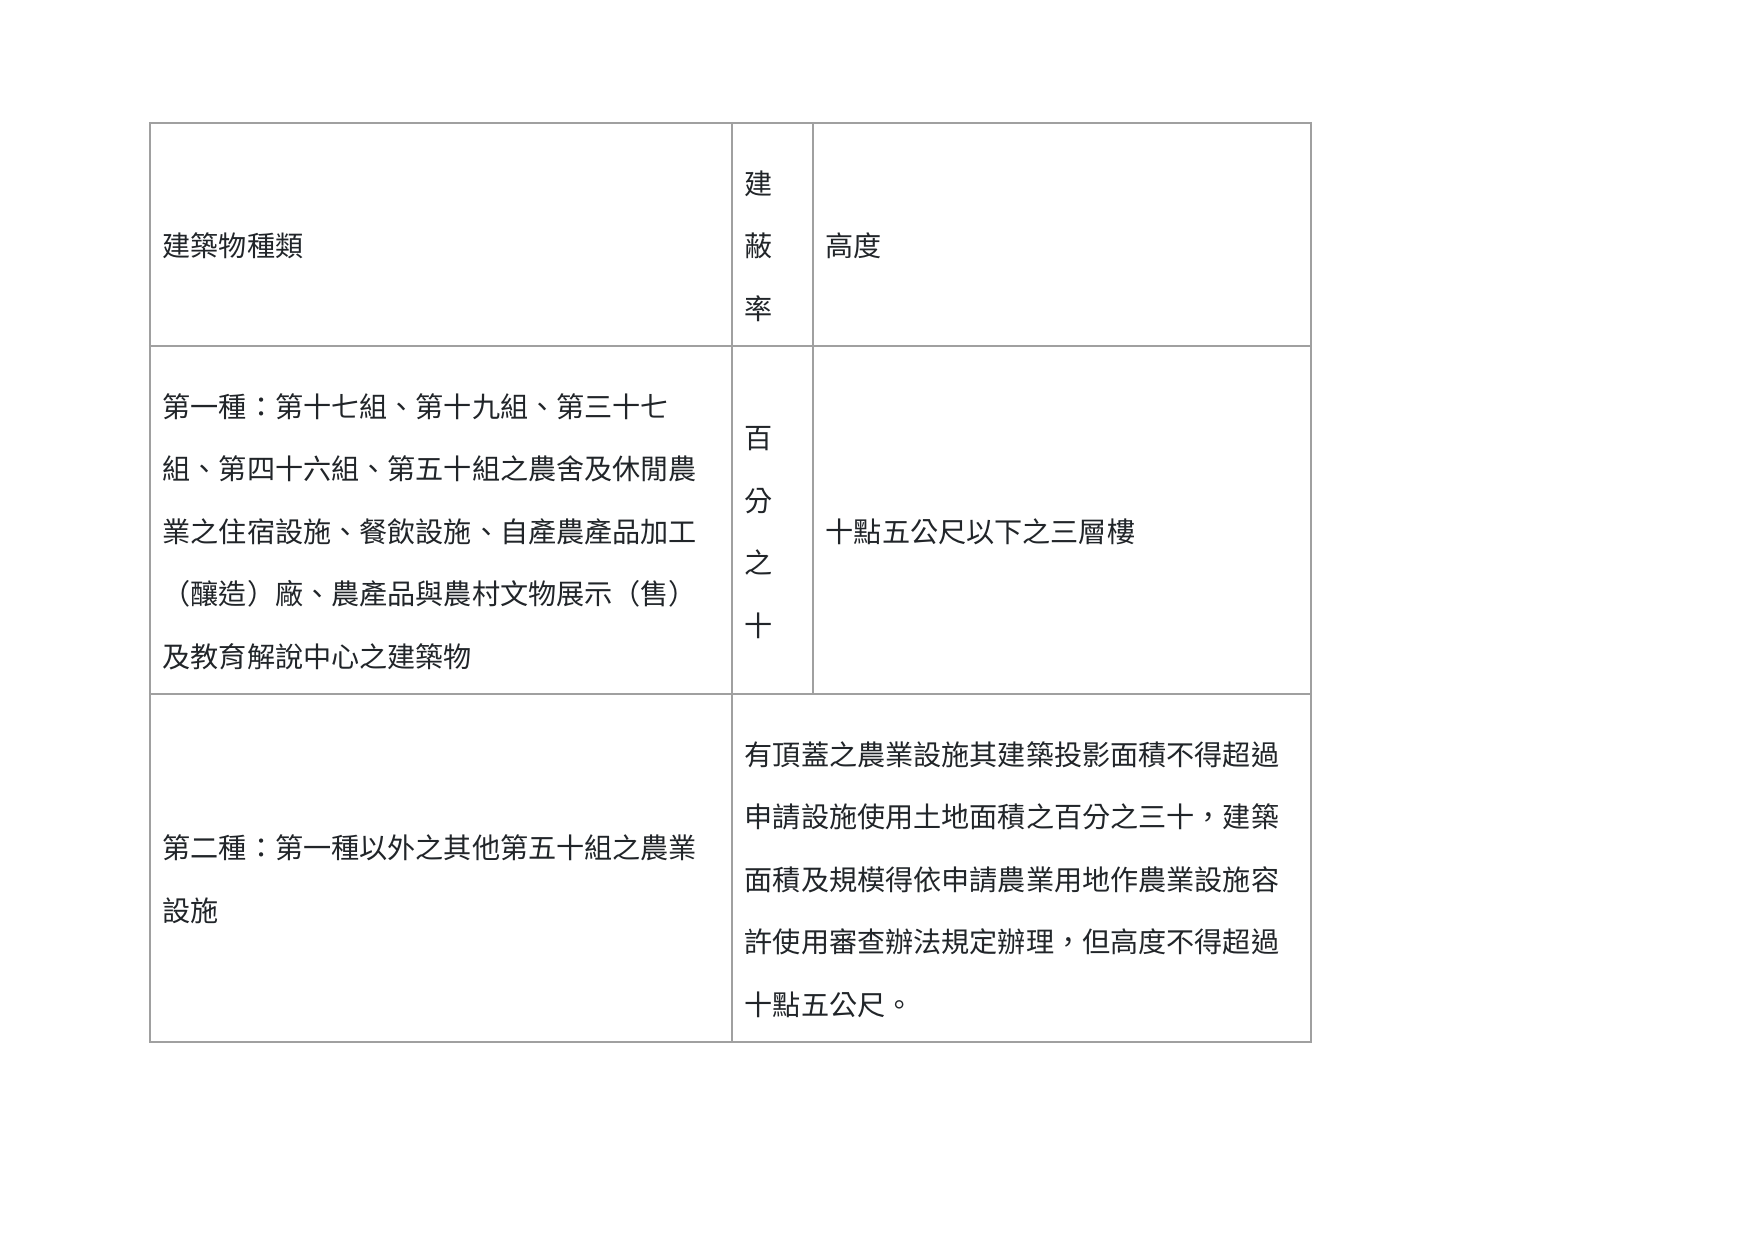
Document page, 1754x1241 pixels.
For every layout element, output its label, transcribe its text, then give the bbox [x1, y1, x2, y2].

table_header 建蔽率 [733, 124, 812, 345]
table_header 建築物種類 [151, 124, 731, 345]
table_cell 第二種：第一種以外之其他第五十組之農業設施 [151, 695, 731, 1041]
table_cell 有頂蓋之農業設施其建築投影面積不得超過申請設施使用土地面積之百分之三十，建築面積及規模得依申請農業用地作農業設施容許使用審查辦法規定辦理，但高度不得超過十點五公尺。 [733, 695, 1310, 1041]
table_cell 十點五公尺以下之三層樓 [814, 347, 1310, 693]
table_cell 百分之十 [733, 347, 812, 693]
table_header 高度 [814, 124, 1310, 345]
table_cell 第一種：第十七組、第十九組、第三十七組、第四十六組、第五十組之農舍及休閒農業之住宿設施、餐飲設施、自產農產品加工（釀造）廠、農產品與農村文物展示（售）及教育解說中心之建築物 [151, 347, 731, 693]
